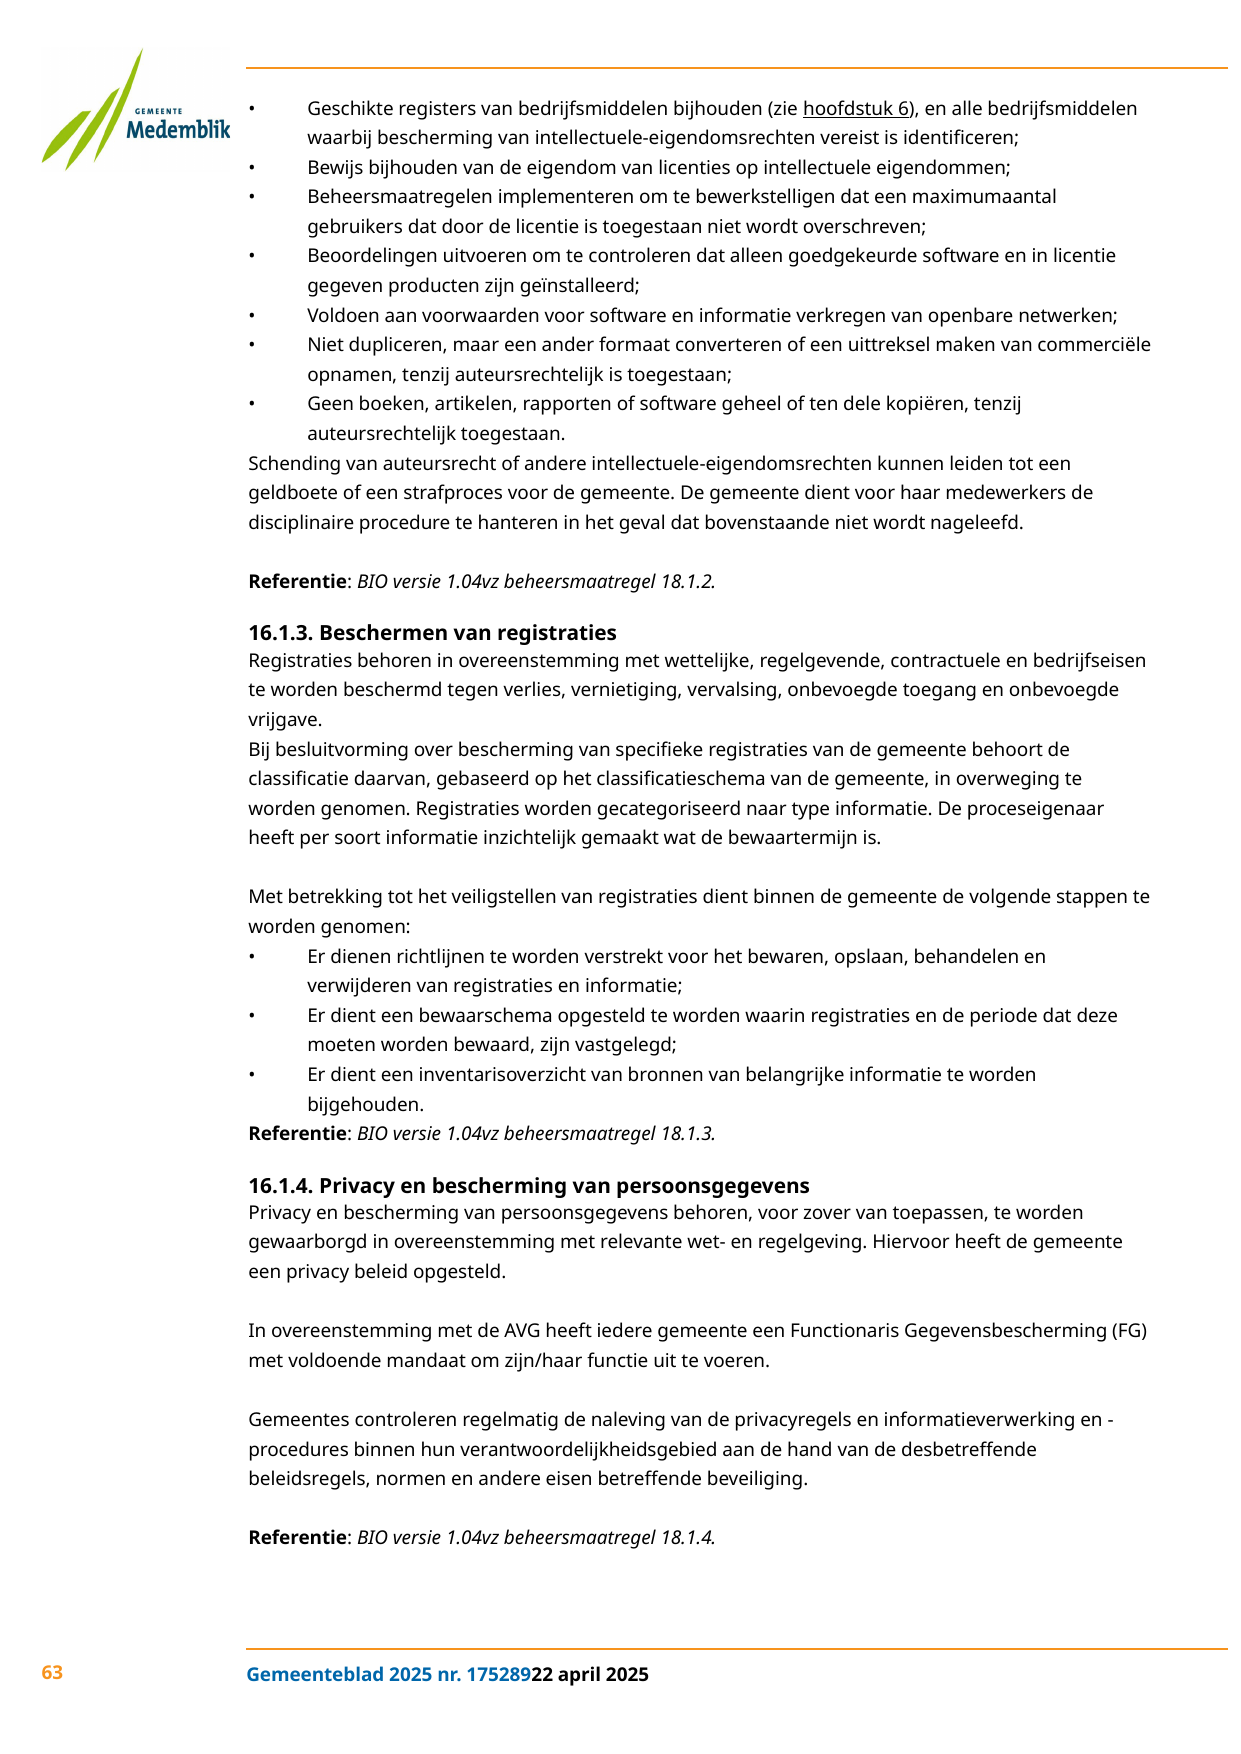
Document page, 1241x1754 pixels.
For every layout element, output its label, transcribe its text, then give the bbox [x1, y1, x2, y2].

text Bij besluitvorming over bescherming van specifieke registraties van de gemeente behoort de classificatie daarvan, gebaseerd op het classificatieschema van de gemeente, in overweging te worden genomen. Registraties worden gecategoriseerd naar type informatie. De proceseigenaar heeft per soort informatie inzichtelijk gemaakt wat de bewaartermijn is. [248, 736, 1152, 850]
list Er dient een bewaarschema opgesteld te worden waarin registraties en de periode dat deze moeten worden bewaard, zijn vastgelegd; [248, 1002, 1152, 1057]
list Beheersmaatregelen implementeren om te bewerkstelligen dat een maximumaantal gebruikers dat door de licentie is toegestaan niet wordt overschreven; [248, 183, 1152, 239]
text Referentie: BIO versie 1.04vz beheersmaatregel 18.1.4. [248, 1524, 1152, 1550]
text Gemeentes controleren regelmatig de naleving van de privacyregels en informatieverwerking en -procedures binnen hun verantwoordelijkheidsgebied aan de hand van de desbetreffende beleidsregels, normen en andere eisen betreffende beveiliging. [248, 1406, 1152, 1491]
text Registraties behoren in overeenstemming met wettelijke, regelgevende, contractuele en bedrijfseisen te worden beschermd tegen verlies, vernietiging, vervalsing, onbevoegde toegang en onbevoegde vrijgave. [248, 647, 1152, 732]
text Privacy en bescherming van persoonsgegevens behoren, voor zover van toepassen, te worden gewaarborgd in overeenstemming met relevante wet- en regelgeving. Hiervoor heeft de gemeente een privacy beleid opgesteld. [248, 1199, 1152, 1284]
text 16.1.4. Privacy en bescherming van persoonsgegevens [248, 1171, 1152, 1199]
list Geen boeken, artikelen, rapporten of software geheel of ten dele kopiëren, tenzij auteursrechtelijk toegestaan. [248, 391, 1152, 446]
list Er dient een inventarisoverzicht van bronnen van belangrijke informatie te worden bijgehouden. [248, 1061, 1152, 1116]
text Referentie: BIO versie 1.04vz beheersmaatregel 18.1.3. [248, 1120, 1152, 1146]
list Beoordelingen uitvoeren om te controleren dat alleen goedgekeurde software en in licentie gegeven producten zijn geïnstalleerd; [248, 243, 1152, 298]
text Referentie: BIO versie 1.04vz beheersmaatregel 18.1.2. [248, 568, 1152, 594]
list Er dienen richtlijnen te worden verstrekt voor het bewaren, opslaan, behandelen en verwijderen van registraties en informatie; [248, 943, 1152, 998]
text Met betrekking tot het veiligstellen van registraties dient binnen de gemeente de volgende stappen te worden genomen: [248, 884, 1152, 939]
text Schending van auteursrecht of andere intellectuele-eigendomsrechten kunnen leiden tot een geldboete of een strafproces voor de gemeente. De gemeente dient voor haar medewerkers de disciplinaire procedure te hanteren in het geval dat bovenstaande niet wordt nageleefd. [248, 450, 1152, 535]
picture [41, 47, 231, 172]
text In overeenstemming met de AVG heeft iedere gemeente een Functionaris Gegevensbescherming (FG) met voldoende mandaat om zijn/haar functie uit te voeren. [248, 1317, 1152, 1373]
list Geschikte registers van bedrijfsmiddelen bijhouden (zie hoofdstuk 6), en alle bedrijfsmiddelen waarbij bescherming van intellectuele-eigendomsrechten vereist is identificeren; [248, 95, 1152, 150]
list Voldoen aan voorwaarden voor software en informatie verkregen van openbare netwerken; [248, 302, 1152, 328]
list Niet dupliceren, maar een ander formaat converteren of een uittreksel maken van commerciële opnamen, tenzij auteursrechtelijk is toegestaan; [248, 331, 1152, 387]
text 16.1.3. Beschermen van registraties [248, 618, 1152, 647]
list Bewijs bijhouden van de eigendom van licenties op intellectuele eigendommen; [248, 154, 1152, 180]
